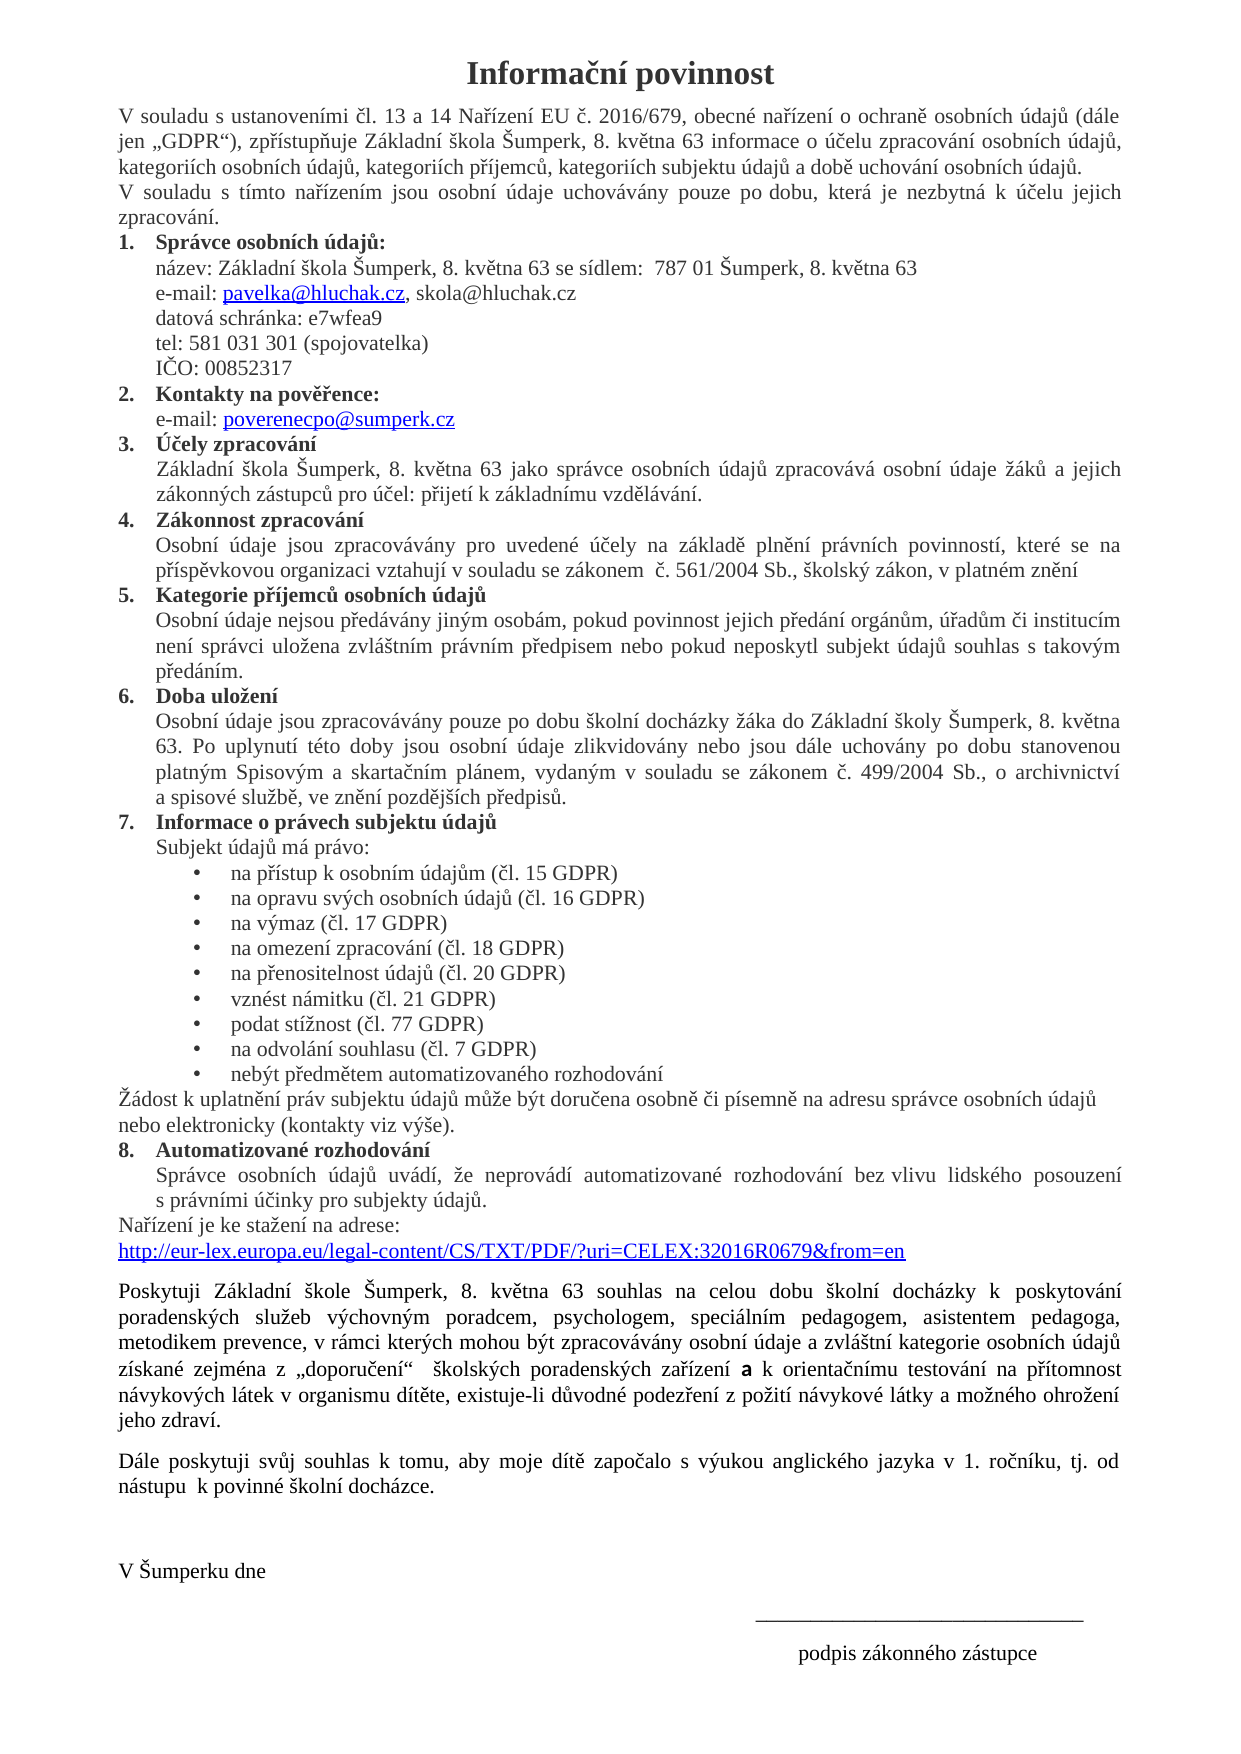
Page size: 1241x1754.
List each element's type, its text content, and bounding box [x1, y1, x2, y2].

list Doba uložení [118, 683, 1122, 708]
text Nařízení je ke stažení na adrese: [118, 1212, 1122, 1238]
list na opravu svých osobních údajů (čl. 16 GDPR) [193, 885, 1122, 910]
list Zákonnost zpracování [118, 507, 1122, 532]
list nebýt předmětem automatizovaného rozhodování [193, 1061, 1122, 1086]
text podpis zákonného zástupce [118, 1640, 1122, 1665]
text http://eur-lex.europa.eu/legal-content/CS/TXT/PDF/?uri=CELEX:32016R0679&from=en [118, 1238, 1122, 1263]
list podat stížnost (čl. 77 GDPR) [193, 1011, 1122, 1036]
list Účely zpracování [118, 431, 1122, 456]
text název: Základní škola Šumperk, 8. května 63 se sídlem: 787 01 Šumperk, 8. května 63 e-mail: pavelka@hluchak.cz, skola@hluchak.cz datová schránka: e7wfea9 tel: 581 031 301 (spojovatelka) IČO: 00852317 [155, 254, 1122, 381]
list Osobní údaje jsou zpracovávány pouze po dobu školní docházky žáka do Základní školy Šumperk, 8. května 63. Po uplynutí této doby jsou osobní údaje zlikvidovány nebo jsou dále uchovány po dobu stanovenou platným Spisovým a skartačním plánem, vydaným v souladu se zákonem č. 499/2004 Sb., o archivnictví a spisové službě, ve znění pozdějších předpisů. [155, 708, 1122, 809]
text Dále poskytuji svůj souhlas k tomu, aby moje dítě započalo s výukou anglického jazyka v 1. ročníku, tj. od nástupu k povinné školní docházce. [118, 1448, 1122, 1498]
list Automatizované rozhodování [118, 1137, 1122, 1162]
list na odvolání souhlasu (čl. 7 GDPR) [193, 1036, 1122, 1061]
list Kategorie příjemců osobních údajů [118, 582, 1122, 607]
list Kontakty na pověřence: [118, 381, 1122, 406]
text Poskytuji Základní škole Šumperk, 8. května 63 souhlas na celou dobu školní docházky k poskytování poradenských služeb výchovným poradcem, psychologem, speciálním pedagogem, asistentem pedagoga, metodikem prevence, v rámci kterých mohou být zpracovávány osobní údaje a zvláštní kategorie osobních údajů získané zejména z „doporučení“ školských poradenských zařízení a k orientačnímu testování na přítomnost návykových látek v organismu dítěte, existuje-li důvodné podezření z požití návykové látky a možného ohrožení jeho zdraví. [118, 1278, 1122, 1432]
text V Šumperku dne [118, 1558, 1122, 1584]
list Informace o právech subjektu údajů [118, 809, 1122, 834]
list Osobní údaje nejsou předávány jiným osobám, pokud povinnost jejich předání orgánům, úřadům či institucím není správci uložena zvláštním právním předpisem nebo pokud neposkytl subjekt údajů souhlas s takovým předáním. [155, 607, 1122, 683]
list na přenositelnost údajů (čl. 20 GDPR) [193, 960, 1122, 986]
list Správce osobních údajů: [118, 229, 1122, 254]
text Správce osobních údajů uvádí, že neprovádí automatizované rozhodování bez vlivu lidského posouzení s právními účinky pro subjekty údajů. [156, 1162, 1122, 1212]
text e-mail: poverenecpo@sumperk.cz [156, 406, 1122, 431]
list na výmaz (čl. 17 GDPR) [193, 910, 1122, 935]
list Subjekt údajů má právo: [156, 834, 1122, 859]
text Informační povinnost [118, 53, 1122, 91]
list vznést námitku (čl. 21 GDPR) [193, 986, 1122, 1011]
list Osobní údaje jsou zpracovávány pro uvedené účely na základě plnění právních povinností, které se na příspěvkovou organizaci vztahují v souladu se zákonem č. 561/2004 Sb., školský zákon, v platném znění [155, 532, 1122, 582]
list na omezení zpracování (čl. 18 GDPR) [193, 935, 1122, 960]
list Žádost k uplatnění práv subjektu údajů může být doručena osobně či písemně na adresu správce osobních údajů nebo elektronicky (kontakty viz výše). [118, 1086, 1122, 1137]
text V souladu s ustanoveními čl. 13 a 14 Nařízení EU č. 2016/679, obecné nařízení o ochraně osobních údajů (dále jen „GDPR“), zpřístupňuje Základní škola Šumperk, 8. května 63 informace o účelu zpracování osobních údajů, kategoriích osobních údajů, kategoriích příjemců, kategoriích subjektu údajů a době uchování osobních údajů. V souladu s tímto nařízením jsou osobní údaje uchovávány pouze po dobu, která je nezbytná k účelu jejich zpracování. [118, 103, 1122, 229]
list na přístup k osobním údajům (čl. 15 GDPR) [193, 859, 1122, 885]
text ______________________________ [118, 1599, 1122, 1624]
list Základní škola Šumperk, 8. května 63 jako správce osobních údajů zpracovává osobní údaje žáků a jejich zákonných zástupců pro účel: přijetí k základnímu vzdělávání. [156, 456, 1122, 507]
